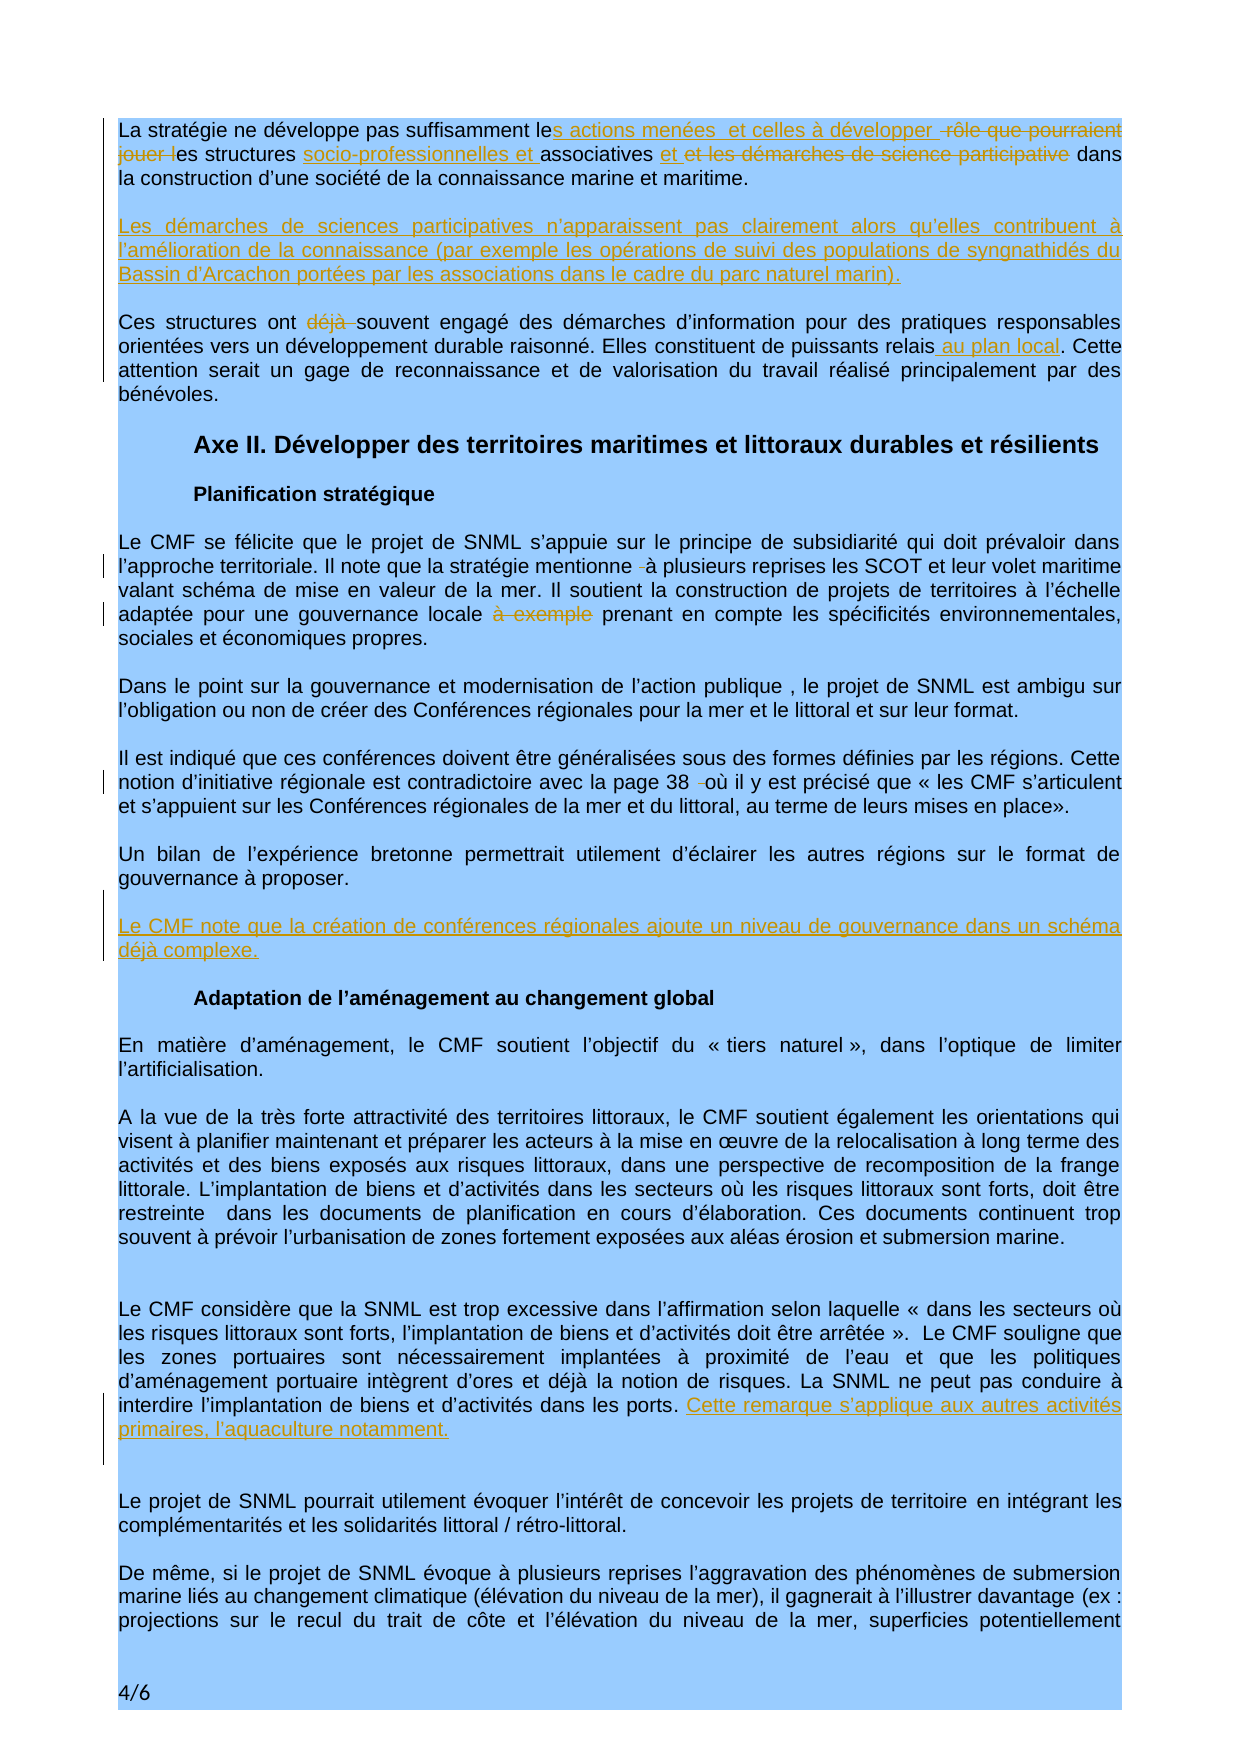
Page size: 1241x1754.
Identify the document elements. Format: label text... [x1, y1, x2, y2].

text De même, si le projet de SNML évoque à plusieurs reprises l’aggravation des phénomènes de submersion marine liés au changement climatique (élévation du niveau de la mer), il gagnerait à l’illustrer davantage (ex : projections sur le recul du trait de côte et l’élévation du niveau de la mer, superficies potentiellement touchées...) afin de poser un diagnostic plus précis [118, 1560, 1122, 1632]
text Les démarches de sciences participatives n’apparaissent pas clairement alors qu’elles contribuent à [118, 214, 1122, 235]
text La stratégie ne développe pas suffisamment les actions menées et celles à développer es structures socio-professionnelles et associatives et dans la construction d’une société de la connaissance marine et maritime. [118, 118, 1122, 190]
text Dans le point sur la gouvernance et modernisation de l’action publique , le projet de SNML est ambigu sur l’obligation ou non de créer des Conférences régionales pour la mer et le littoral et sur leur format. [118, 674, 1122, 722]
text Ces structures ont souvent engagé des démarches d’information pour des pratiques responsables orientées vers un développement durable raisonné. Elles constituent de puissants relais au plan local. Cette attention serait un gage de reconnaissance et de valorisation du travail réalisé principalement par des bénévoles. [118, 310, 1122, 406]
text Le CMF note que la création de conférences régionales ajoute un niveau de gouvernance dans un schéma [118, 913, 1122, 934]
text Adaptation de l’aménagement au changement global [118, 985, 1122, 1009]
text Le projet de SNML pourrait utilement évoquer l’intérêt de concevoir les projets de territoire en intégrant les complémentarités et les solidarités littoral / rétro-littoral. [118, 1488, 1122, 1536]
text Planification stratégique [118, 482, 1122, 506]
text déjà complexe. [118, 936, 1122, 961]
text Il est indiqué que ces conférences doivent être généralisées sous des formes définies par les régions. Cette notion d’initiative régionale est contradictoire avec la page 38 où il y est précisé que « les CMF s’articulent et s’appuient sur les Conférences régionales de la mer et du littoral, au terme de leurs mises en place». [118, 746, 1122, 818]
text Axe II. Développer des territoires maritimes et littoraux durables et résilients [118, 429, 1122, 458]
text Le CMF considère que la SNML est trop excessive dans l’affirmation selon laquelle « dans les secteurs où les risques littoraux sont forts, l’implantation de biens et d’activités doit être arrêtée ». Le CMF souligne que les zones portuaires sont nécessairement implantées à proximité de l’eau et que les politiques d’aménagement portuaire intègrent d’ores et déjà la notion de risques. La SNML ne peut pas conduire à interdire l’implantation de biens et d’activités dans les ports. Cette remarque s’applique aux autres activités primaires, l’aquaculture notamment. [118, 1297, 1122, 1441]
text A la vue de la très forte attractivité des territoires littoraux, le CMF soutient également les orientations qui visent à planifier maintenant et préparer les acteurs à la mise en œuvre de la relocalisation à long terme des activités et des biens exposés aux risques littoraux, dans une perspective de recomposition de la frange littorale. L’implantation de biens et d’activités dans les secteurs où les risques littoraux sont forts, doit être restreinte dans les documents de planification en cours d’élaboration. Ces documents continuent trop souvent à prévoir l’urbanisation de zones fortement exposées aux aléas érosion et submersion marine. [118, 1105, 1122, 1249]
text Un bilan de l’expérience bretonne permettrait utilement d’éclairer les autres régions sur le format de gouvernance à proposer. [118, 842, 1122, 889]
text l’amélioration de la connaissance (par exemple les opérations de suivi des populations de syngnathidés du Bassin d’Arcachon portées par les associations dans le cadre du parc naturel marin). [118, 236, 1122, 286]
text En matière d’aménagement, le CMF soutient l’objectif du « tiers naturel », dans l’optique de limiter l’artificialisation. [118, 1033, 1122, 1081]
text Le CMF se félicite que le projet de SNML s’appuie sur le principe de subsidiarité qui doit prévaloir dans l’approche territoriale. Il note que la stratégie mentionne à plusieurs reprises les SCOT et leur volet maritime valant schéma de mise en valeur de la mer. Il soutient la construction de projets de territoires à l’échelle adaptée pour une gouvernance locale prenant en compte les spécificités environnementales, sociales et économiques propres. [118, 530, 1122, 650]
